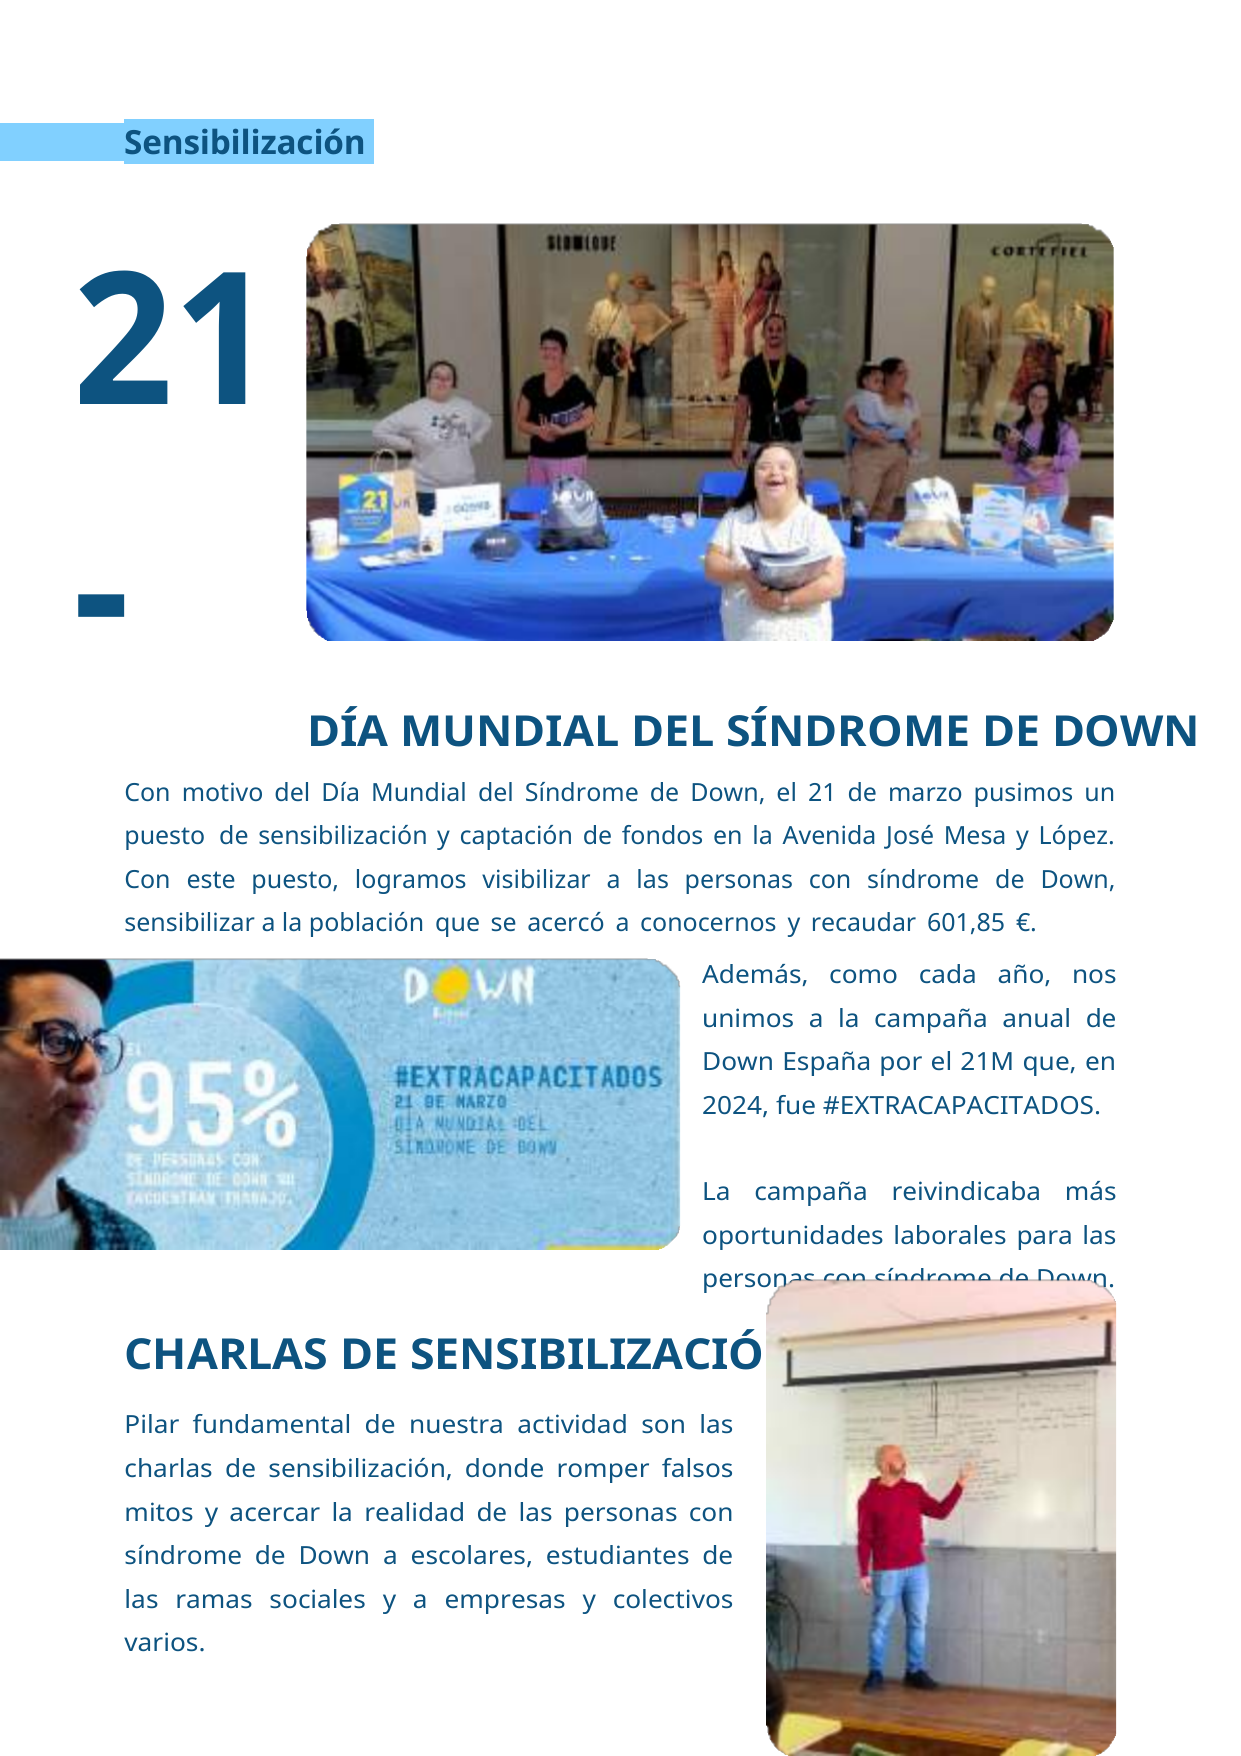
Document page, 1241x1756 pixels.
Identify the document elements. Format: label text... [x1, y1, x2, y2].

subtitle CHARLAS DE SENSIBILIZACIÓN [124, 1324, 766, 1382]
text Con motivo del Día Mundial del Síndrome de Down, el 21 de marzo pusimos un puesto de sensibilización y captación de fondos en la Avenida José Mesa y López. Con este puesto, logramos visibilizar a las personas con síndrome de Down, sensibilizar a la población que se acercó a conocernos y recaudar 601,85 €. [124, 774, 1117, 939]
text La campaña reivindicaba más oportunidades laborales para las personas con síndrome de Down. [702, 1174, 1117, 1295]
text 21-M [73, 207, 302, 641]
text Pilar fundamental de nuestra actividad son las charlas de sensibilización, donde romper falsos mitos y acercar la realidad de las personas con síndrome de Down a escolares, estudiantes de las ramas sociales y a empresas y colectivos varios. [124, 1407, 734, 1659]
subtitle DÍA MUNDIAL DEL SÍNDROME DE DOWN [307, 701, 1241, 759]
subtitle CHARLAS DE SENSIBILIZACIÓN [1117, 1324, 1241, 1382]
subtitle Sensibilización [0, 119, 1241, 164]
text Además, como cada año, nos unimos a la campaña anual de Down España por el 21M que, en 2024, fue #EXTRACAPACITADOS. [702, 957, 1117, 1122]
subtitle [71, 199, 302, 641]
